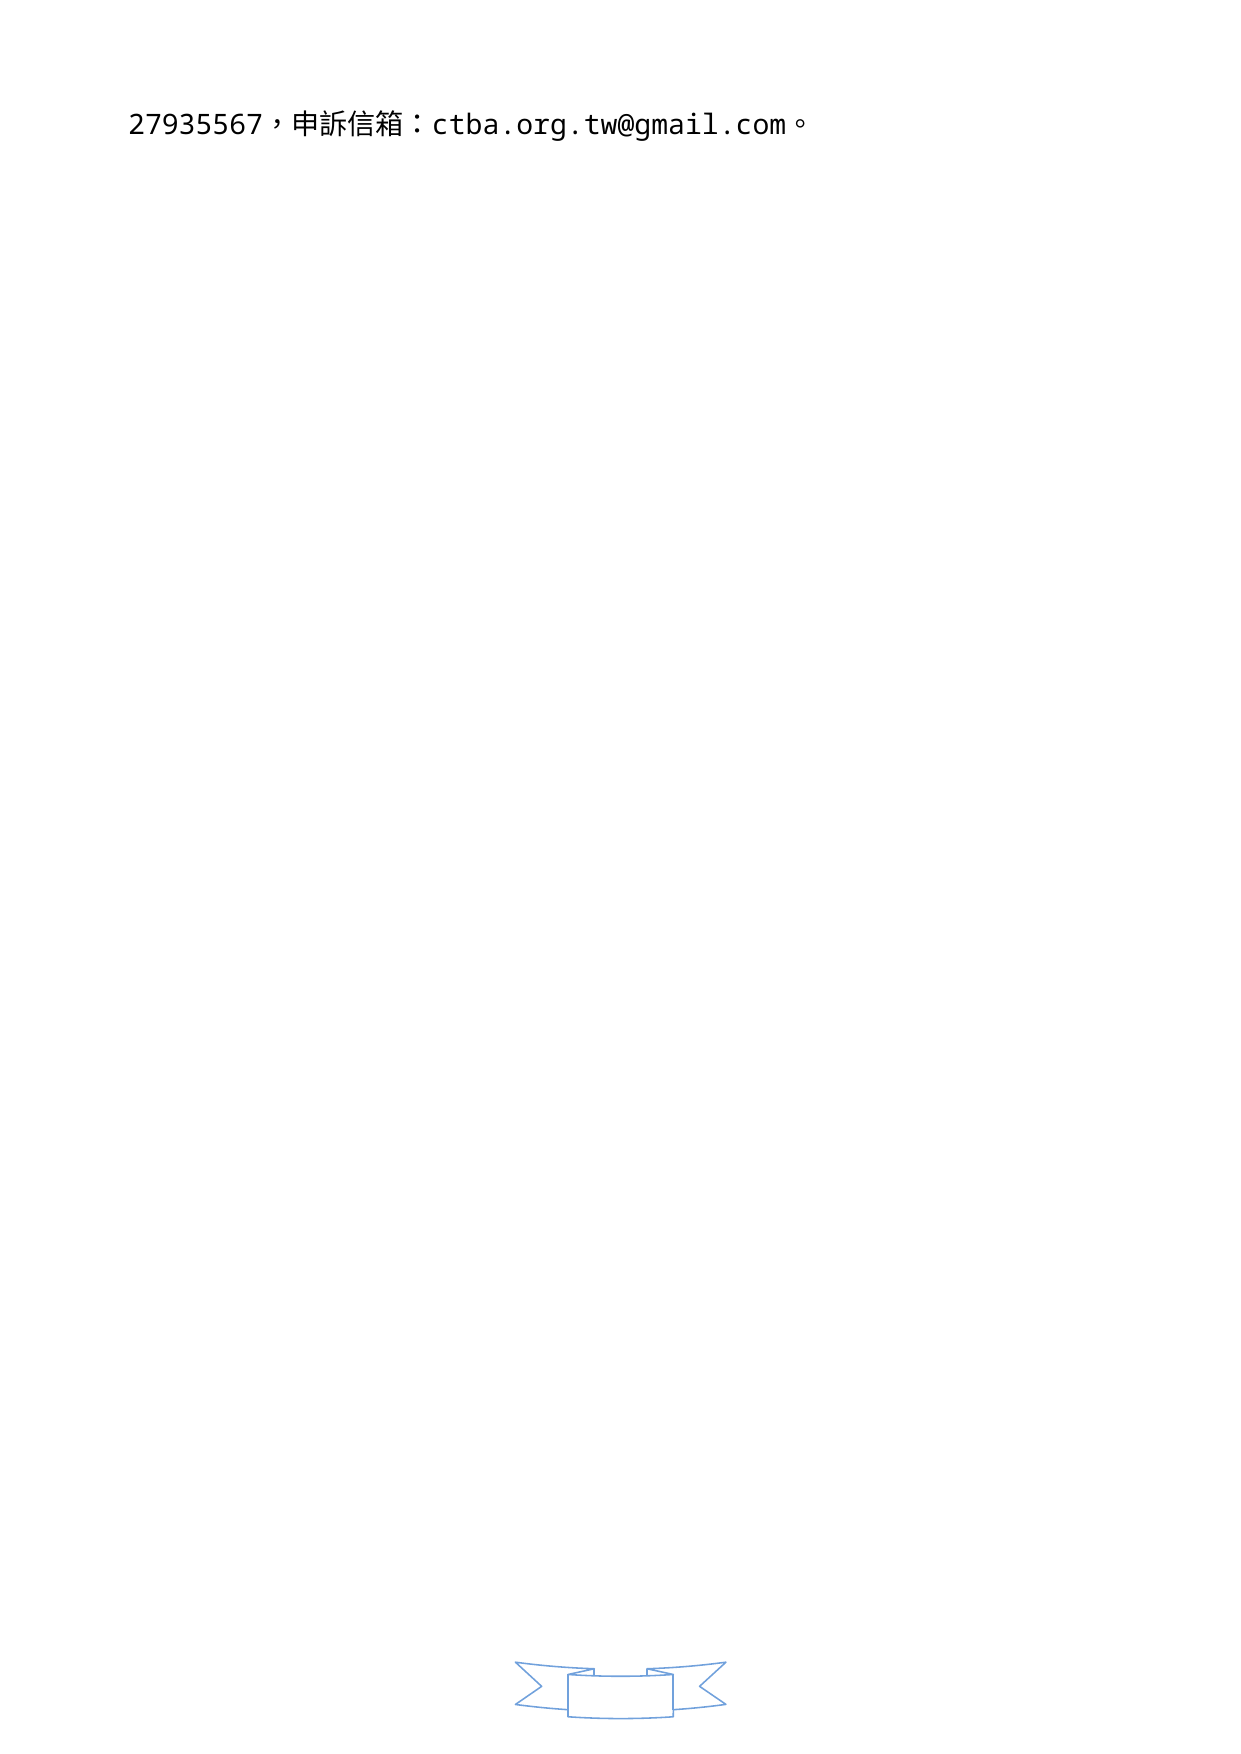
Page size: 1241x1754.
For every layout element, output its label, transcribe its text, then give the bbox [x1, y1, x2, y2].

text 27935567，申訴信箱：ctba.org.tw@gmail.com。 [72, 81, 1181, 143]
